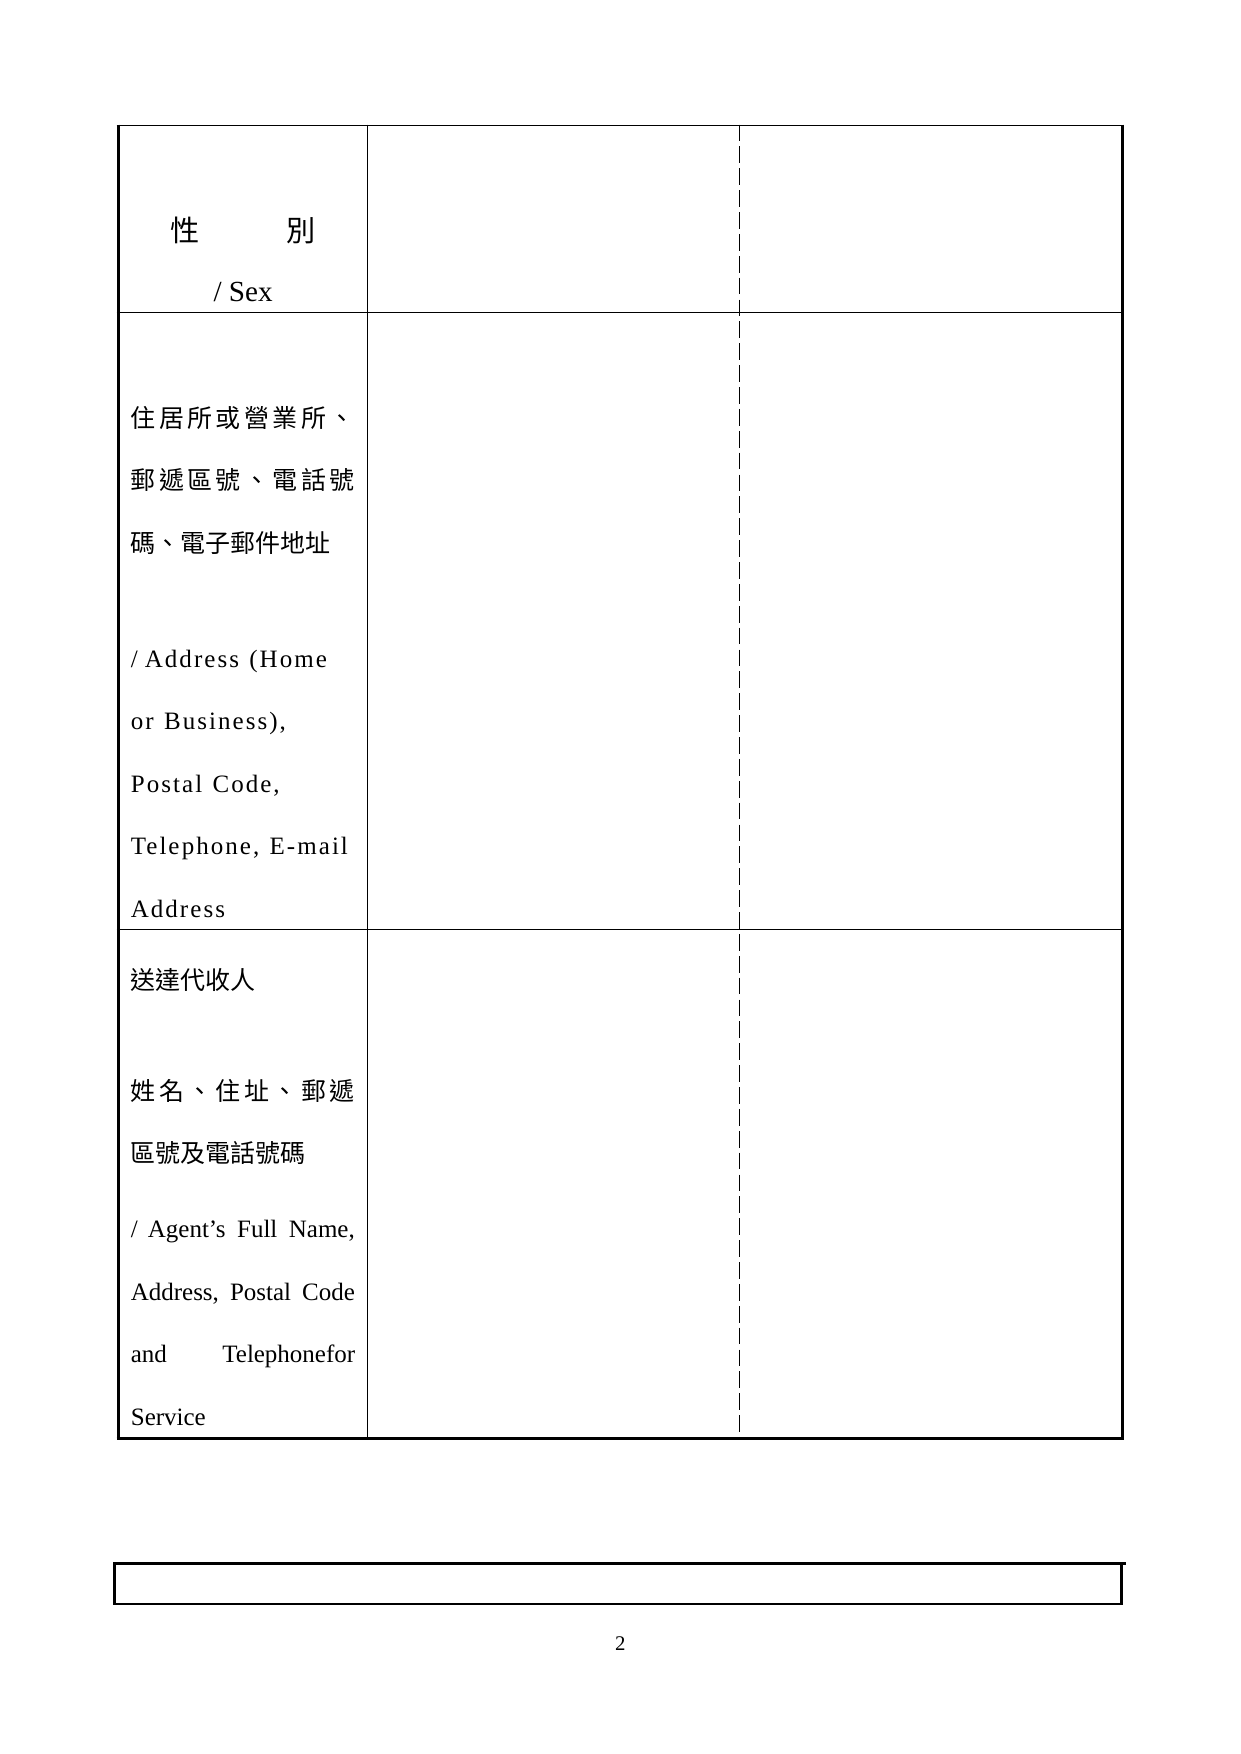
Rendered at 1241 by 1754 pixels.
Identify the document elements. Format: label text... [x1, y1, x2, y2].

table_cell [740, 126, 1121, 312]
table_cell [740, 313, 1121, 929]
table_cell 性 別 / Sex [120, 126, 367, 312]
table_cell [368, 126, 740, 312]
table_cell 送達代收人 姓名、住址、郵遞區號及電話號碼 / Agent’s Full Name, Address, Postal Code and Telephonefor Service [120, 930, 367, 1437]
table_cell [368, 930, 740, 1437]
table_cell 住居所或營業所、郵遞區號、電話號碼、電子郵件地址 / Address (Home or Business), Postal Code, Telephone, E-mail Address [120, 313, 367, 929]
table_cell [740, 930, 1121, 1437]
table_header 為申請准予停止強制執行事： 申請人與□移送機關／□義務人因執行事件，業經另行具狀起訴在案( 法院 年度 字第 號)，本件執行事件查封的財產一旦拍賣，勢難回復原狀。為此申請人願供擔保，請准 貴分署 年度 字第 號行政執行事件，於 法院 年度 字第 號訴訟判決確定前停止執行。 Regarding the suspension of enforcement: The applicant and □ the Referral Authority/□ Obligor have commenced litigation [Court Case No. -) as a result of this current enforcement. If the property attached in this case is auctioned off, changes to thestatus quo may be irreversible. Thus, the applicant is willing to provide security for the suspension of enforcement, pending a confirming decision in the litigation [Court Case No. -]. [116, 1565, 1120, 1603]
table_cell [368, 313, 740, 929]
